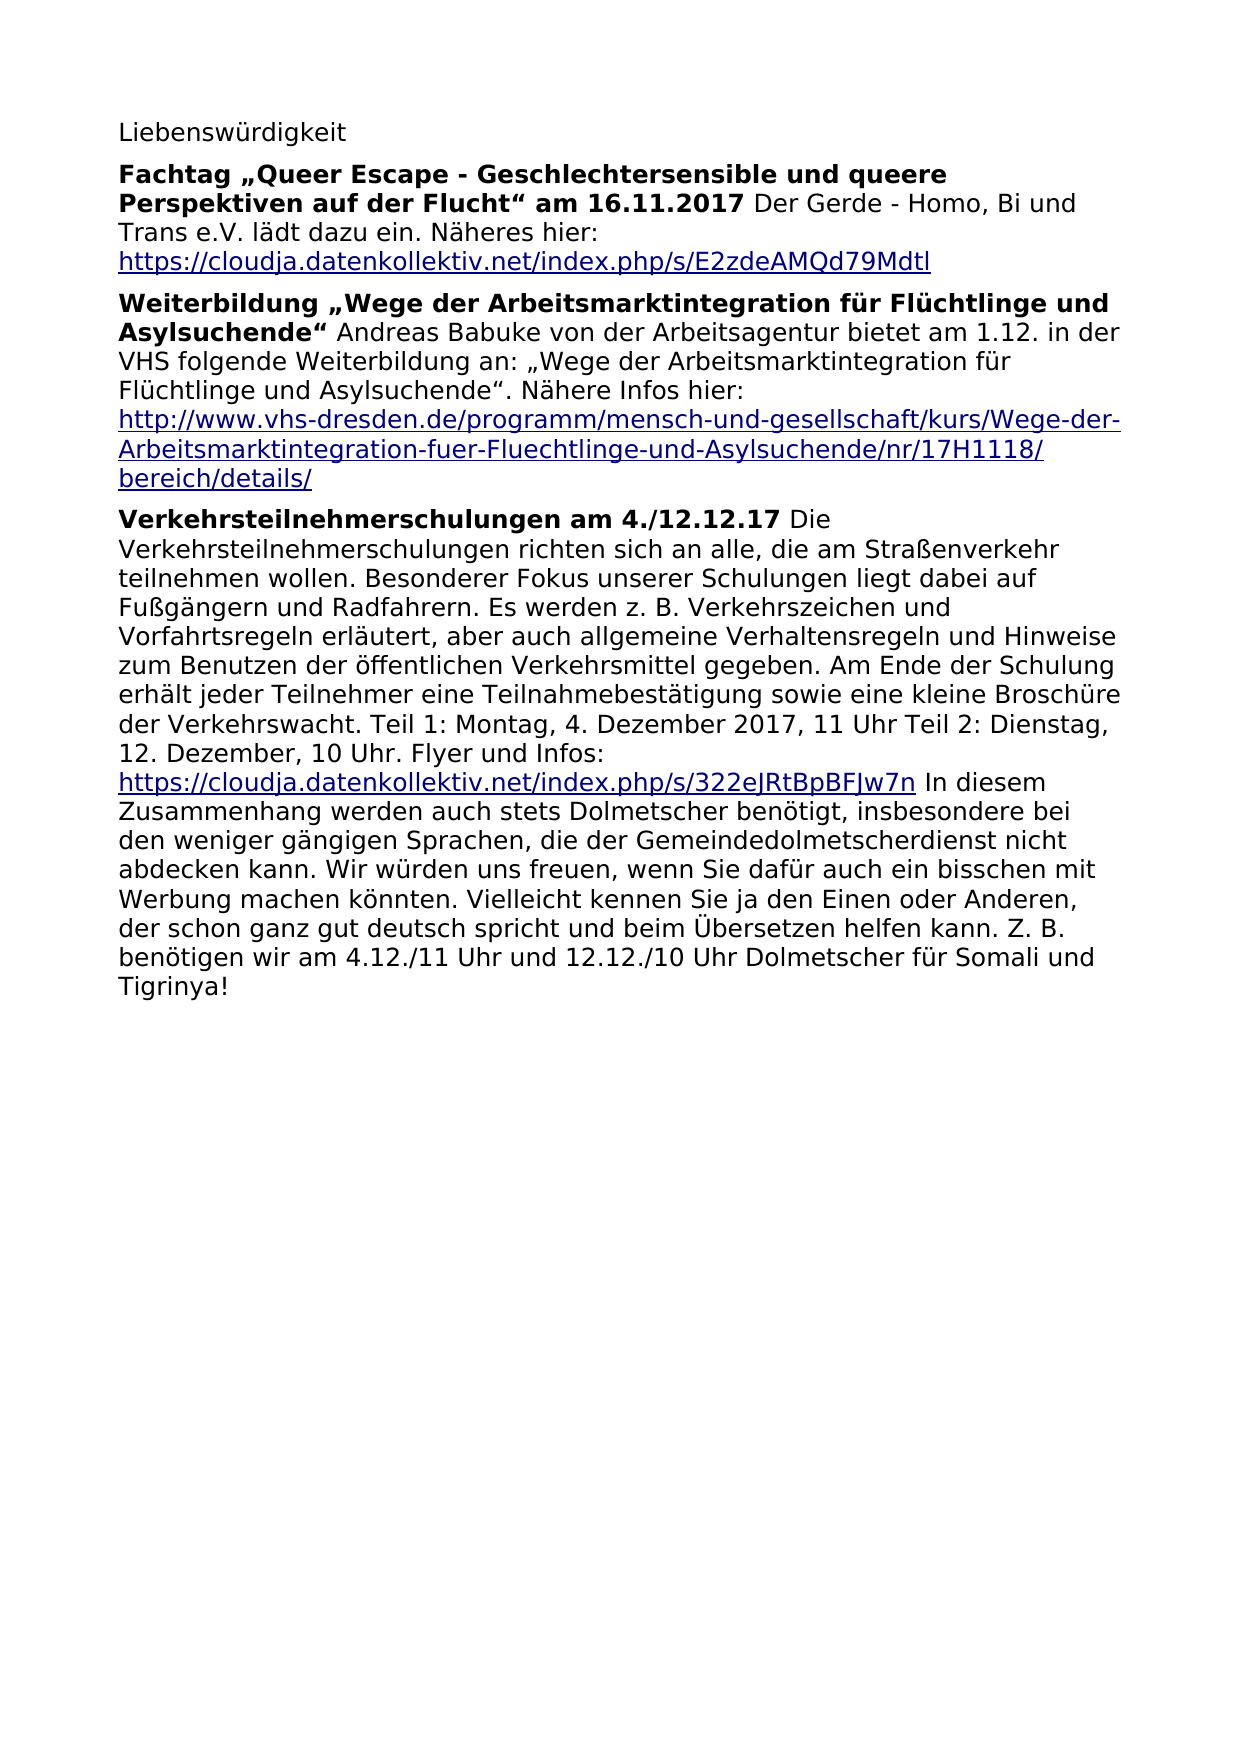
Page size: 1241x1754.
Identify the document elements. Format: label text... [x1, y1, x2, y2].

text Fachtag „Queer Escape - Geschlechtersensible und queere Perspektiven auf der Flucht“ am 16.11.2017 Der Gerde - Homo, Bi und Trans e.V. lädt dazu ein. Näheres hier: https://cloudja.datenkollektiv.net/index.php/s/E2zdeAMQd79Mdtl [118, 160, 1122, 276]
text Verkehrsteilnehmerschulungen am 4./12.12.17 Die Verkehrsteilnehmerschulungen richten sich an alle, die am Straßenverkehr teilnehmen wollen. Besonderer Fokus unserer Schulungen liegt dabei auf Fußgängern und Radfahrern. Es werden z. B. Verkehrszeichen und Vorfahrtsregeln erläutert, aber auch allgemeine Verhaltensregeln und Hinweise zum Benutzen der öffentlichen Verkehrsmittel gegeben. Am Ende der Schulung erhält jeder Teilnehmer eine Teilnahmebestätigung sowie eine kleine Broschüre der Verkehrswacht. Teil 1: Montag, 4. Dezember 2017, 11 Uhr Teil 2: Dienstag, 12. Dezember, 10 Uhr. Flyer und Infos: https://cloudja.datenkollektiv.net/index.php/s/322eJRtBpBFJw7n In diesem Zusammenhang werden auch stets Dolmetscher benötigt, insbesondere bei den weniger gängigen Sprachen, die der Gemeindedolmetscherdienst nicht abdecken kann. Wir würden uns freuen, wenn Sie dafür auch ein bisschen mit Werbung machen könnten. Vielleicht kennen Sie ja den Einen oder Anderen, der schon ganz gut deutsch spricht und beim Übersetzen helfen kann. Z. B. benötigen wir am 4.12./11 Uhr und 12.12./10 Uhr Dolmetscher für Somali und Tigrinya! [118, 506, 1122, 1001]
text Weiterbildung „Wege der Arbeitsmarktintegration für Flüchtlinge und Asylsuchende“ Andreas Babuke von der Arbeitsagentur bietet am 1.12. in der VHS folgende Weiterbildung an: „Wege der Arbeitsmarktintegration für Flüchtlinge und Asylsuchende“. Nähere Infos hier: http://www.vhs-dresden.de/programm/mensch-und-gesellschaft/kurs/Wege-der-Arbeitsmarktintegration-fuer-Fluechtlinge-und-Asylsuchende/nr/17H1118/bereich/details/ [118, 289, 1122, 493]
text Liebenswürdigkeit [118, 118, 1122, 147]
